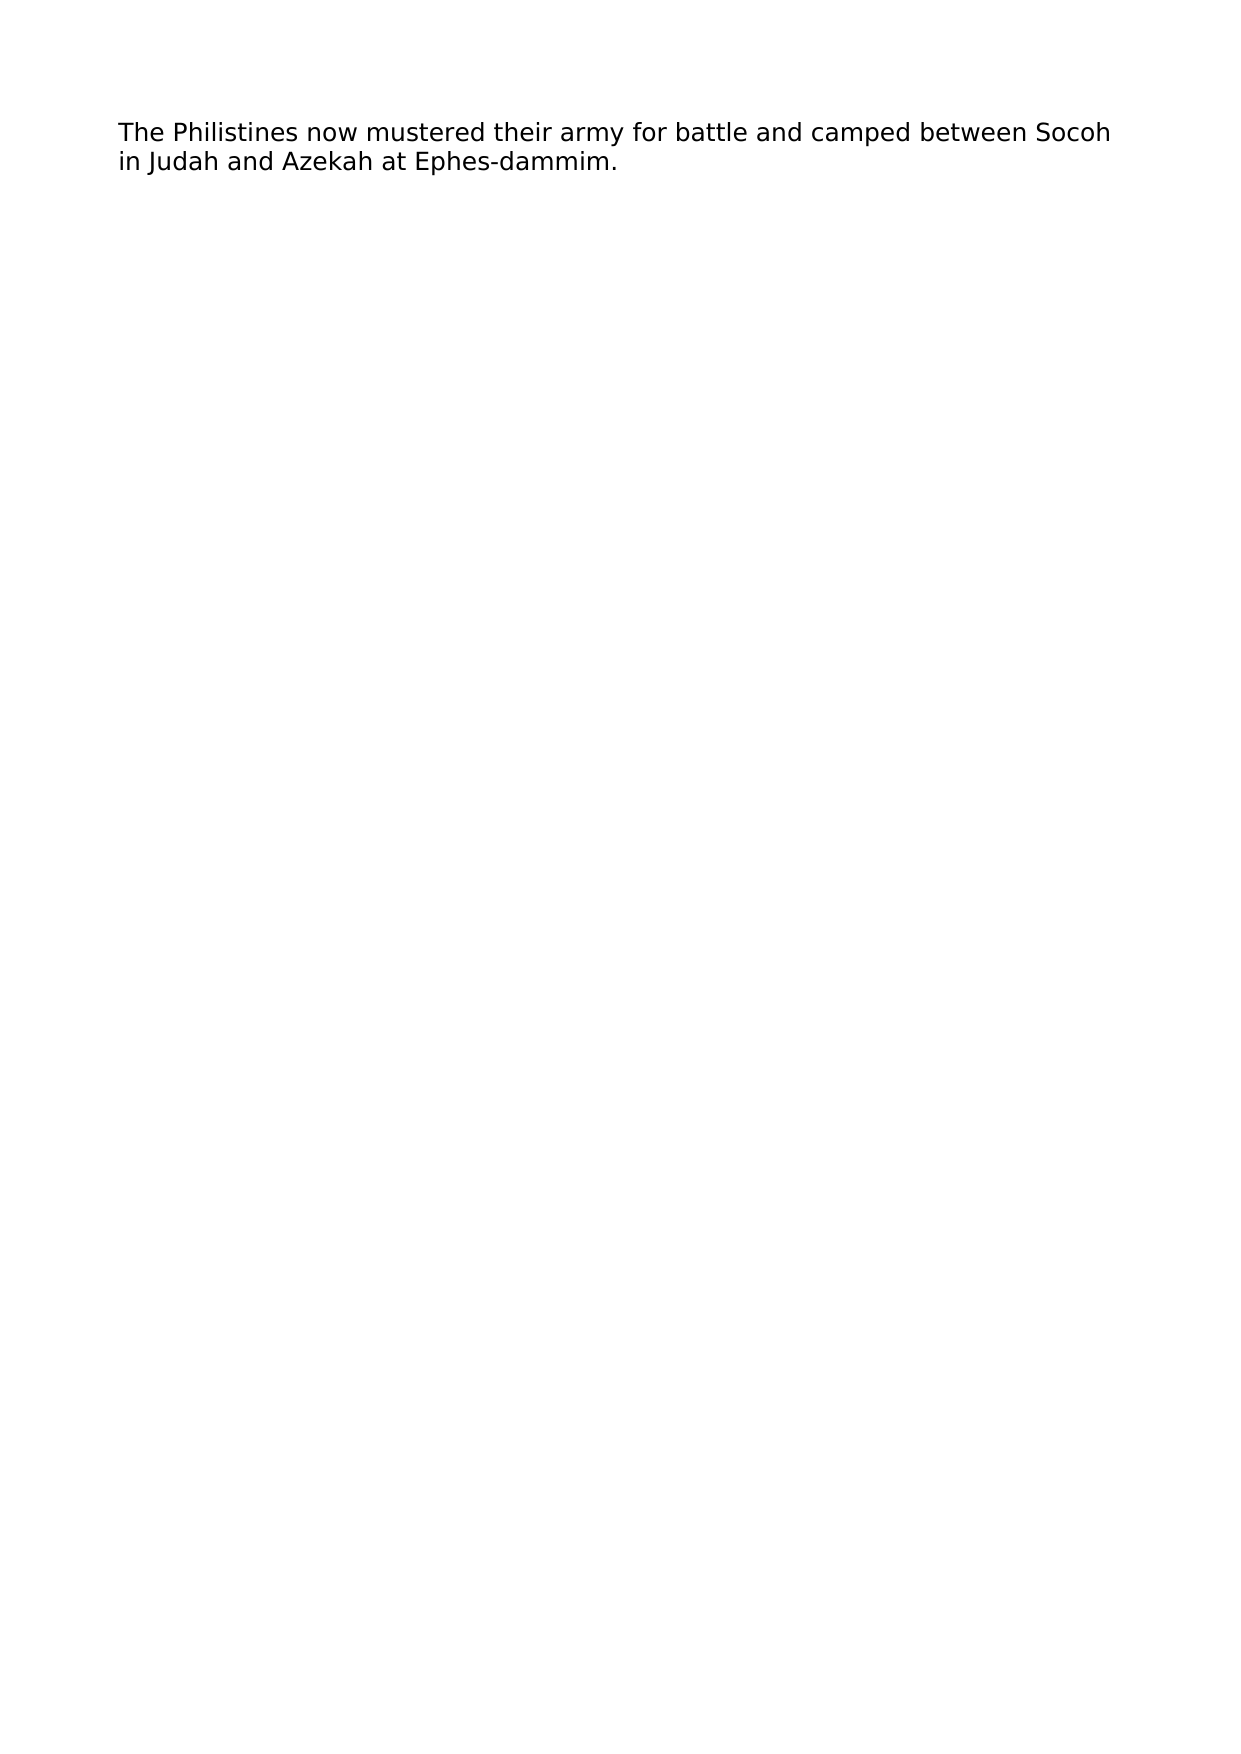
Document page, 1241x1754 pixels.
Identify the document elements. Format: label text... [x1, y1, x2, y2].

text The Philistines now mustered their army for battle and camped between Socoh in Judah and Azekah at Ephes-dammim. [118, 118, 1122, 176]
